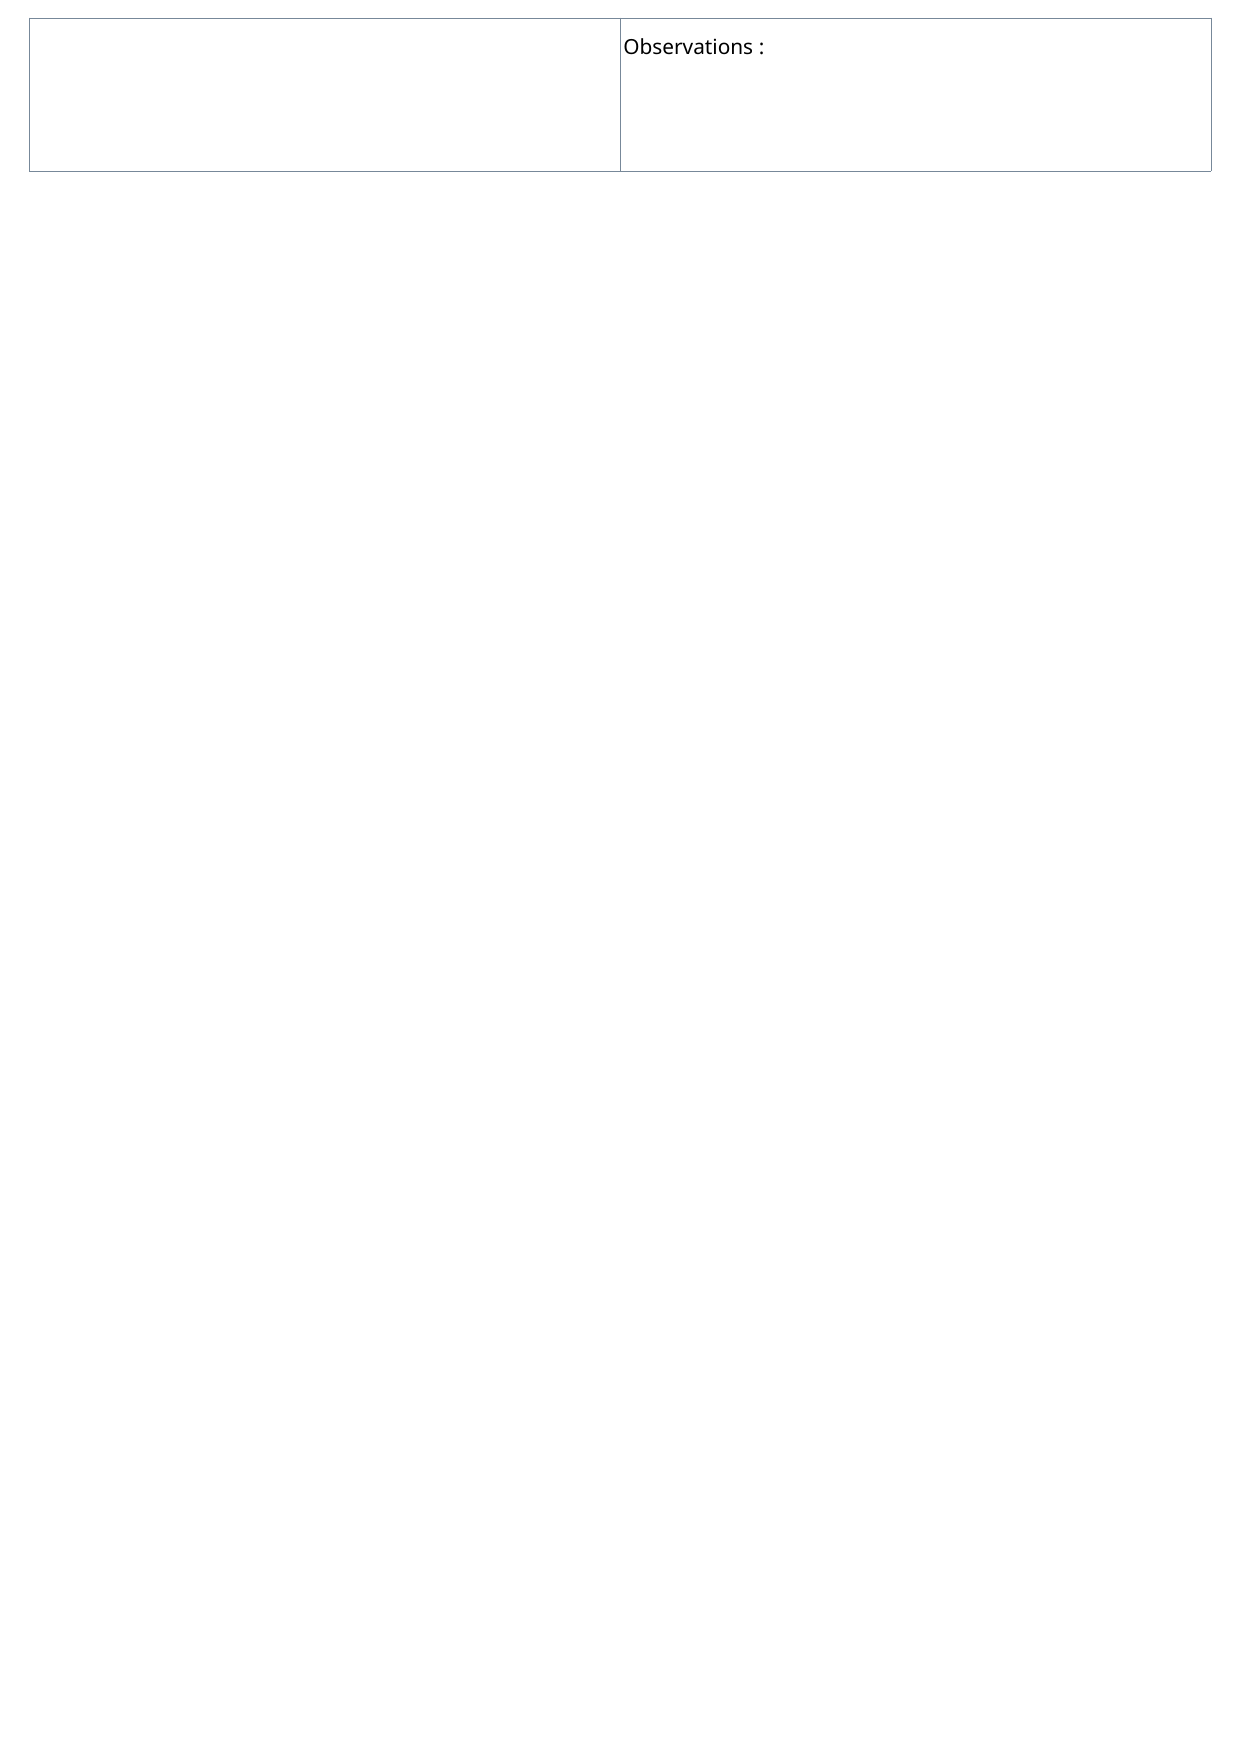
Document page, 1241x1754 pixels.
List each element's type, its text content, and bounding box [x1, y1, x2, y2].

table_cell [30, 19, 620, 171]
table_cell Observations : [621, 19, 1211, 171]
